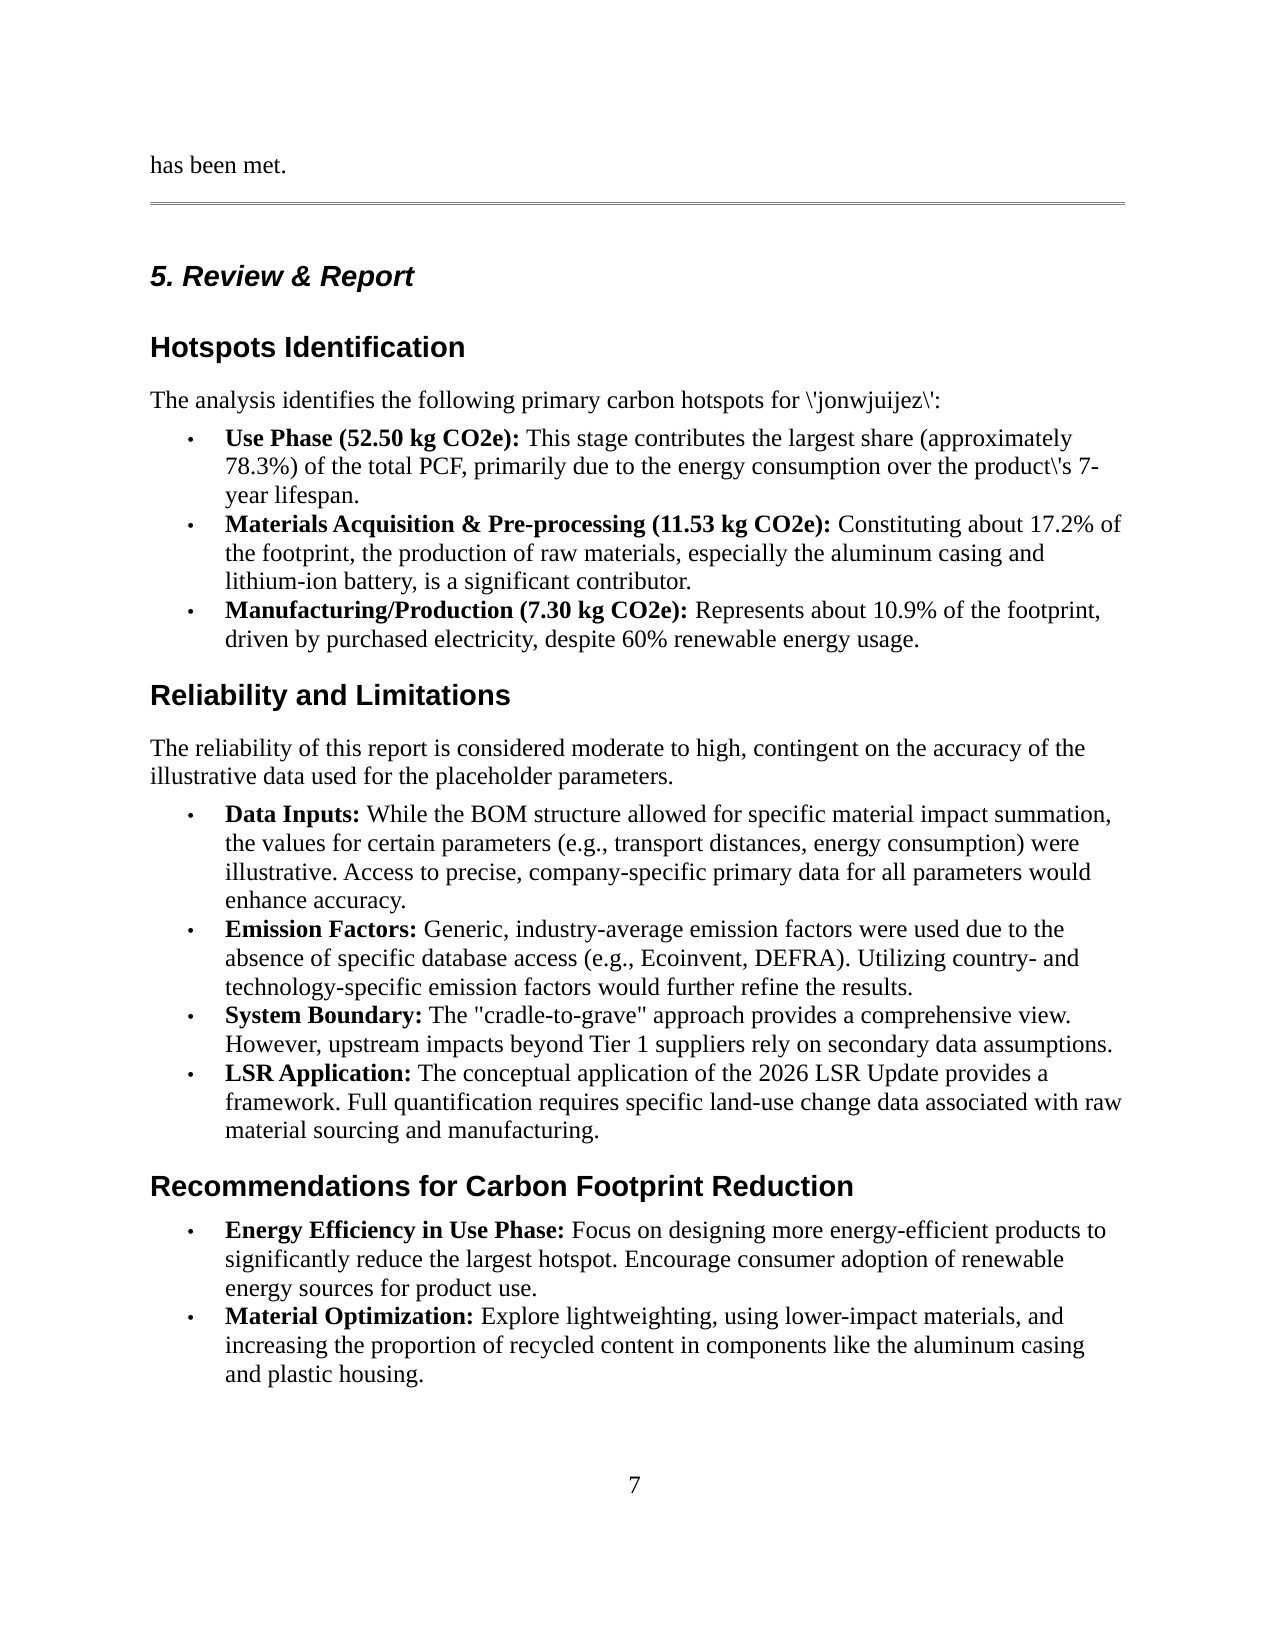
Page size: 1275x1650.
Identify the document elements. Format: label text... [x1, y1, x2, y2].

subtitle Hotspots Identification [150, 330, 1125, 363]
list System Boundary: The "cradle-to-grave" approach provides a comprehensive view. However, upstream impacts beyond Tier 1 suppliers rely on secondary data assumptions. [187, 1000, 1125, 1058]
list Use Phase (52.50 kg CO2e): This stage contributes the largest share (approximately 78.3%) of the total PCF, primarily due to the energy consumption over the product\'s 7-year lifespan. [187, 423, 1125, 509]
list Materials Acquisition & Pre-processing (11.53 kg CO2e): Constituting about 17.2% of the footprint, the production of raw materials, especially the aluminum casing and lithium-ion battery, is a significant contributor. [187, 509, 1125, 595]
list Manufacturing/Production (7.30 kg CO2e): Represents about 10.9% of the footprint, driven by purchased electricity, despite 60% renewable energy usage. [187, 595, 1125, 653]
list Energy Efficiency in Use Phase: Focus on designing more energy-efficient products to significantly reduce the largest hotspot. Encourage consumer adoption of renewable energy sources for product use. [187, 1215, 1125, 1301]
list LSR Application: The conceptual application of the 2026 LSR Update provides a framework. Full quantification requires specific land-use change data associated with raw material sourcing and manufacturing. [187, 1058, 1125, 1144]
subtitle 5. Review & Report [150, 259, 1125, 292]
text has been met. [150, 150, 1125, 179]
text The analysis identifies the following primary carbon hotspots for \'jonwjuijez\': [150, 385, 1125, 414]
subtitle Recommendations for Carbon Footprint Reduction [150, 1169, 1125, 1203]
list Emission Factors: Generic, industry-average emission factors were used due to the absence of specific database access (e.g., Ecoinvent, DEFRA). Utilizing country- and technology-specific emission factors would further refine the results. [187, 914, 1125, 1000]
list Data Inputs: While the BOM structure allowed for specific material impact summation, the values for certain parameters (e.g., transport distances, energy consumption) were illustrative. Access to precise, company-specific primary data for all parameters would enhance accuracy. [187, 799, 1125, 914]
text The reliability of this report is considered moderate to high, contingent on the accuracy of the illustrative data used for the placeholder parameters. [150, 733, 1125, 790]
list Material Optimization: Explore lightweighting, using lower-impact materials, and increasing the proportion of recycled content in components like the aluminum casing and plastic housing. [187, 1301, 1125, 1388]
subtitle Reliability and Limitations [150, 678, 1125, 711]
